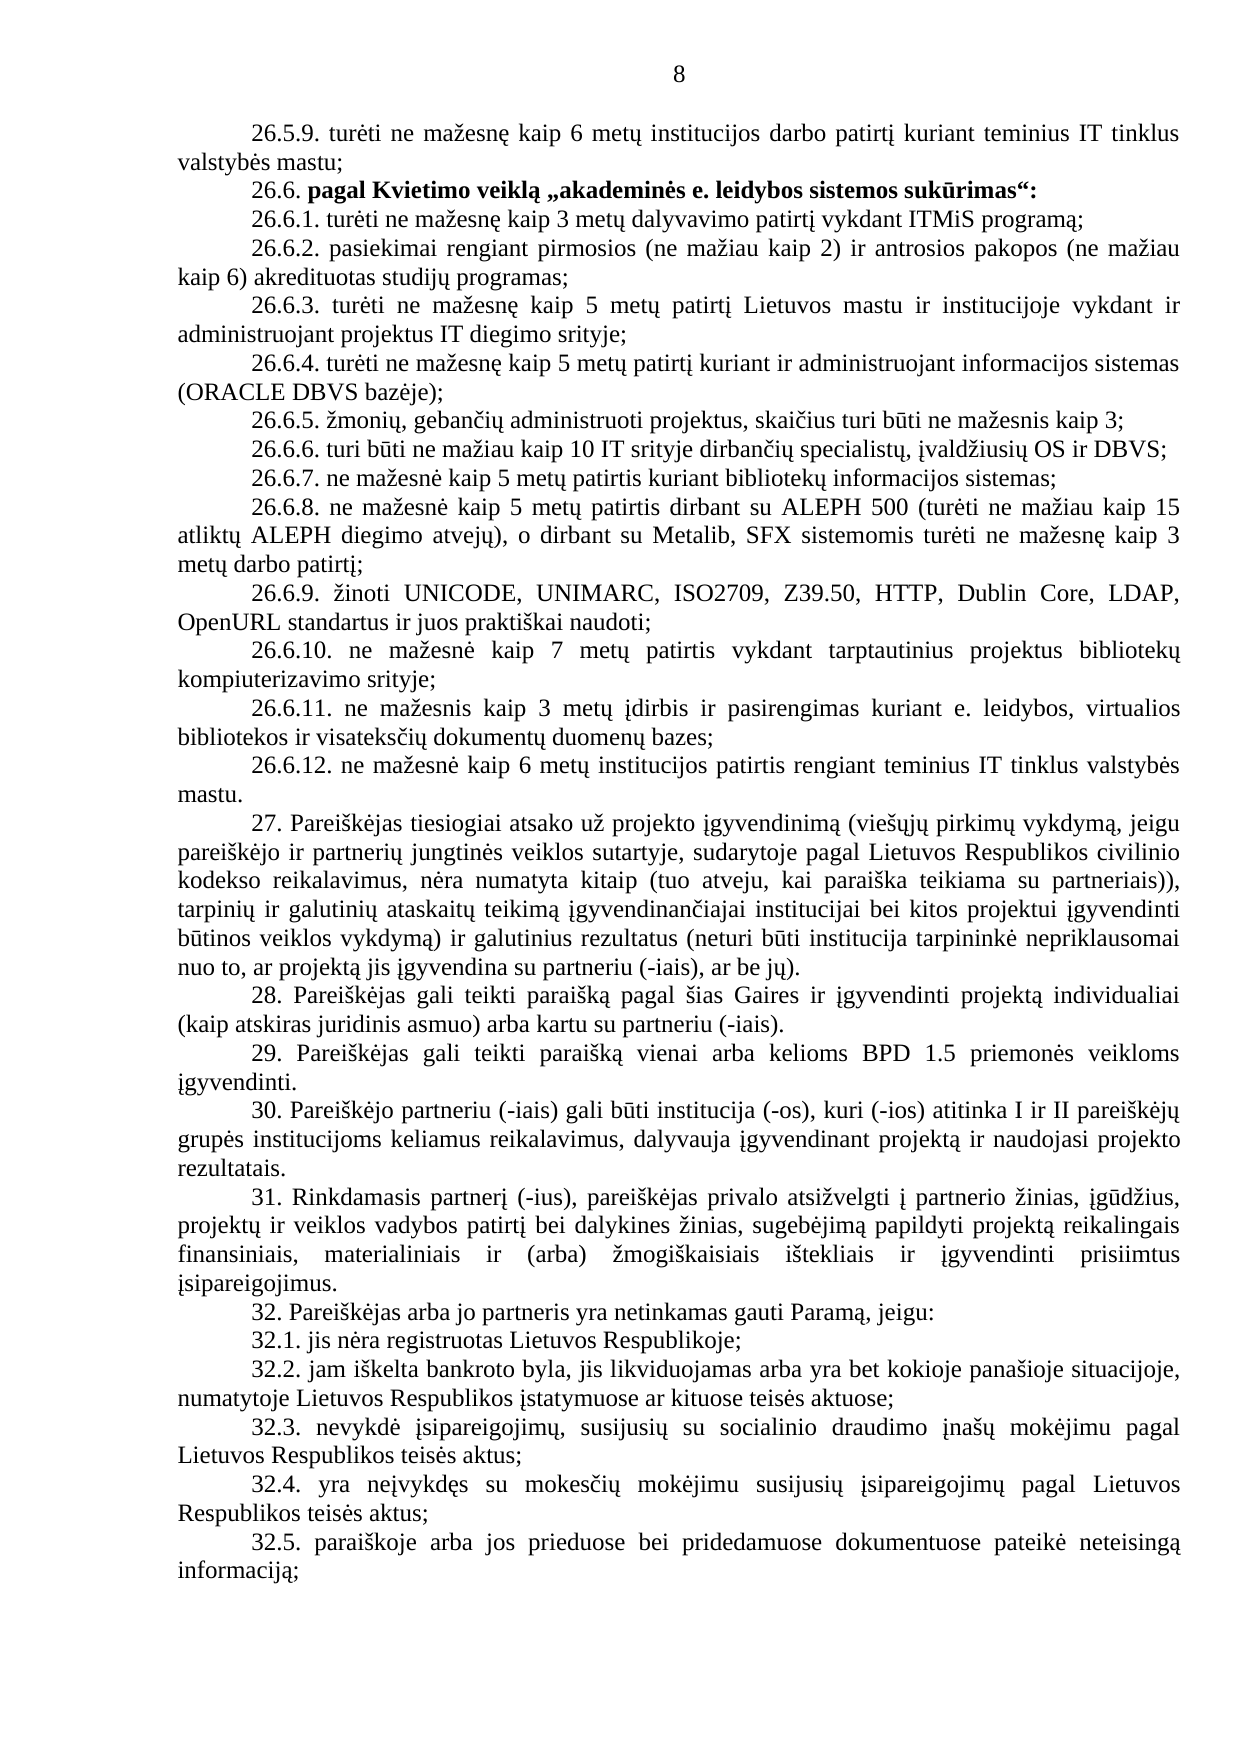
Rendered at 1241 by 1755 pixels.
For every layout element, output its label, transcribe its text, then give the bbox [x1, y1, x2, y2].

text 26.6.8. ne mažesnė kaip 5 metų patirtis dirbant su ALEPH 500 (turėti ne mažiau kaip 15 atliktų ALEPH diegimo atvejų), o dirbant su Metalib, SFX sistemomis turėti ne mažesnę kaip 3 metų darbo patirtį; [177, 492, 1181, 578]
text 26.6.9. žinoti UNICODE, UNIMARC, ISO2709, Z39.50, HTTP, Dublin Core, LDAP, OpenURL standartus ir juos praktiškai naudoti; [177, 578, 1181, 636]
text 27. Pareiškėjas tiesiogiai atsako už projekto įgyvendinimą (viešųjų pirkimų vykdymą, jeigu pareiškėjo ir partnerių jungtinės veiklos sutartyje, sudarytoje pagal Lietuvos Respublikos civilinio kodekso reikalavimus, nėra numatyta kitaip (tuo atveju, kai paraiška teikiama su partneriais)), tarpinių ir galutinių ataskaitų teikimą įgyvendinančiajai institucijai bei kitos projektui įgyvendinti būtinos veiklos vykdymą) ir galutinius rezultatus (neturi būti institucija tarpininkė nepriklausomai nuo to, ar projektą jis įgyvendina su partneriu (-iais), ar be jų). [177, 808, 1181, 981]
text 26.6.5. žmonių, gebančių administruoti projektus, skaičius turi būti ne mažesnis kaip 3; [177, 406, 1181, 434]
text 28. Pareiškėjas gali teikti paraišką pagal šias Gaires ir įgyvendinti projektą individualiai (kaip atskiras juridinis asmuo) arba kartu su partneriu (-iais). [177, 981, 1181, 1038]
text 32.2. jam iškelta bankroto byla, jis likviduojamas arba yra bet kokioje panašioje situacijoje, numatytoje Lietuvos Respublikos įstatymuose ar kituose teisės aktuose; [177, 1354, 1181, 1412]
text 26.6.1. turėti ne mažesnę kaip 3 metų dalyvavimo patirtį vykdant ITMiS programą; [177, 204, 1181, 233]
text 26.6.4. turėti ne mažesnę kaip 5 metų patirtį kuriant ir administruojant informacijos sistemas (ORACLE DBVS bazėje); [177, 348, 1181, 406]
text 32. Pareiškėjas arba jo partneris yra netinkamas gauti Paramą, jeigu: [177, 1297, 1181, 1326]
text 26.5.9. turėti ne mažesnę kaip 6 metų institucijos darbo patirtį kuriant teminius IT tinklus valstybės mastu; [177, 118, 1181, 176]
text 26.6.7. ne mažesnė kaip 5 metų patirtis kuriant bibliotekų informacijos sistemas; [177, 463, 1181, 492]
text 32.3. nevykdė įsipareigojimų, susijusių su socialinio draudimo įnašų mokėjimu pagal Lietuvos Respublikos teisės aktus; [177, 1412, 1181, 1469]
text 26.6.10. ne mažesnė kaip 7 metų patirtis vykdant tarptautinius projektus bibliotekų kompiuterizavimo srityje; [177, 636, 1181, 693]
text 26.6.6. turi būti ne mažiau kaip 10 IT srityje dirbančių specialistų, įvaldžiusių OS ir DBVS; [177, 434, 1181, 463]
text 26.6.2. pasiekimai rengiant pirmosios (ne mažiau kaip 2) ir antrosios pakopos (ne mažiau kaip 6) akredituotas studijų programas; [177, 233, 1181, 291]
text 32.4. yra neįvykdęs su mokesčių mokėjimu susijusių įsipareigojimų pagal Lietuvos Respublikos teisės aktus; [177, 1469, 1181, 1527]
text 26.6. pagal Kvietimo veiklą „akademinės e. leidybos sistemos sukūrimas“: [177, 176, 1181, 204]
text 31. Rinkdamasis partnerį (-ius), pareiškėjas privalo atsižvelgti į partnerio žinias, įgūdžius, projektų ir veiklos vadybos patirtį bei dalykines žinias, sugebėjimą papildyti projektą reikalingais finansiniais, materialiniais ir (arba) žmogiškaisiais ištekliais ir įgyvendinti prisiimtus įsipareigojimus. [177, 1182, 1181, 1297]
text 26.6.3. turėti ne mažesnę kaip 5 metų patirtį Lietuvos mastu ir institucijoje vykdant ir administruojant projektus IT diegimo srityje; [177, 291, 1181, 348]
text 26.6.12. ne mažesnė kaip 6 metų institucijos patirtis rengiant teminius IT tinklus valstybės mastu. [177, 751, 1181, 808]
text 30. Pareiškėjo partneriu (-iais) gali būti institucija (-os), kuri (-ios) atitinka I ir II pareiškėjų grupės institucijoms keliamus reikalavimus, dalyvauja įgyvendinant projektą ir naudojasi projekto rezultatais. [177, 1096, 1181, 1182]
text 26.6.11. ne mažesnis kaip 3 metų įdirbis ir pasirengimas kuriant e. leidybos, virtualios bibliotekos ir visateksčių dokumentų duomenų bazes; [177, 693, 1181, 751]
text 32.5. paraiškoje arba jos prieduose bei pridedamuose dokumentuose pateikė neteisingą informaciją; [177, 1527, 1181, 1584]
text 29. Pareiškėjas gali teikti paraišką vienai arba kelioms BPD 1.5 priemonės veikloms įgyvendinti. [177, 1038, 1181, 1096]
text 32.1. jis nėra registruotas Lietuvos Respublikoje; [177, 1326, 1181, 1354]
